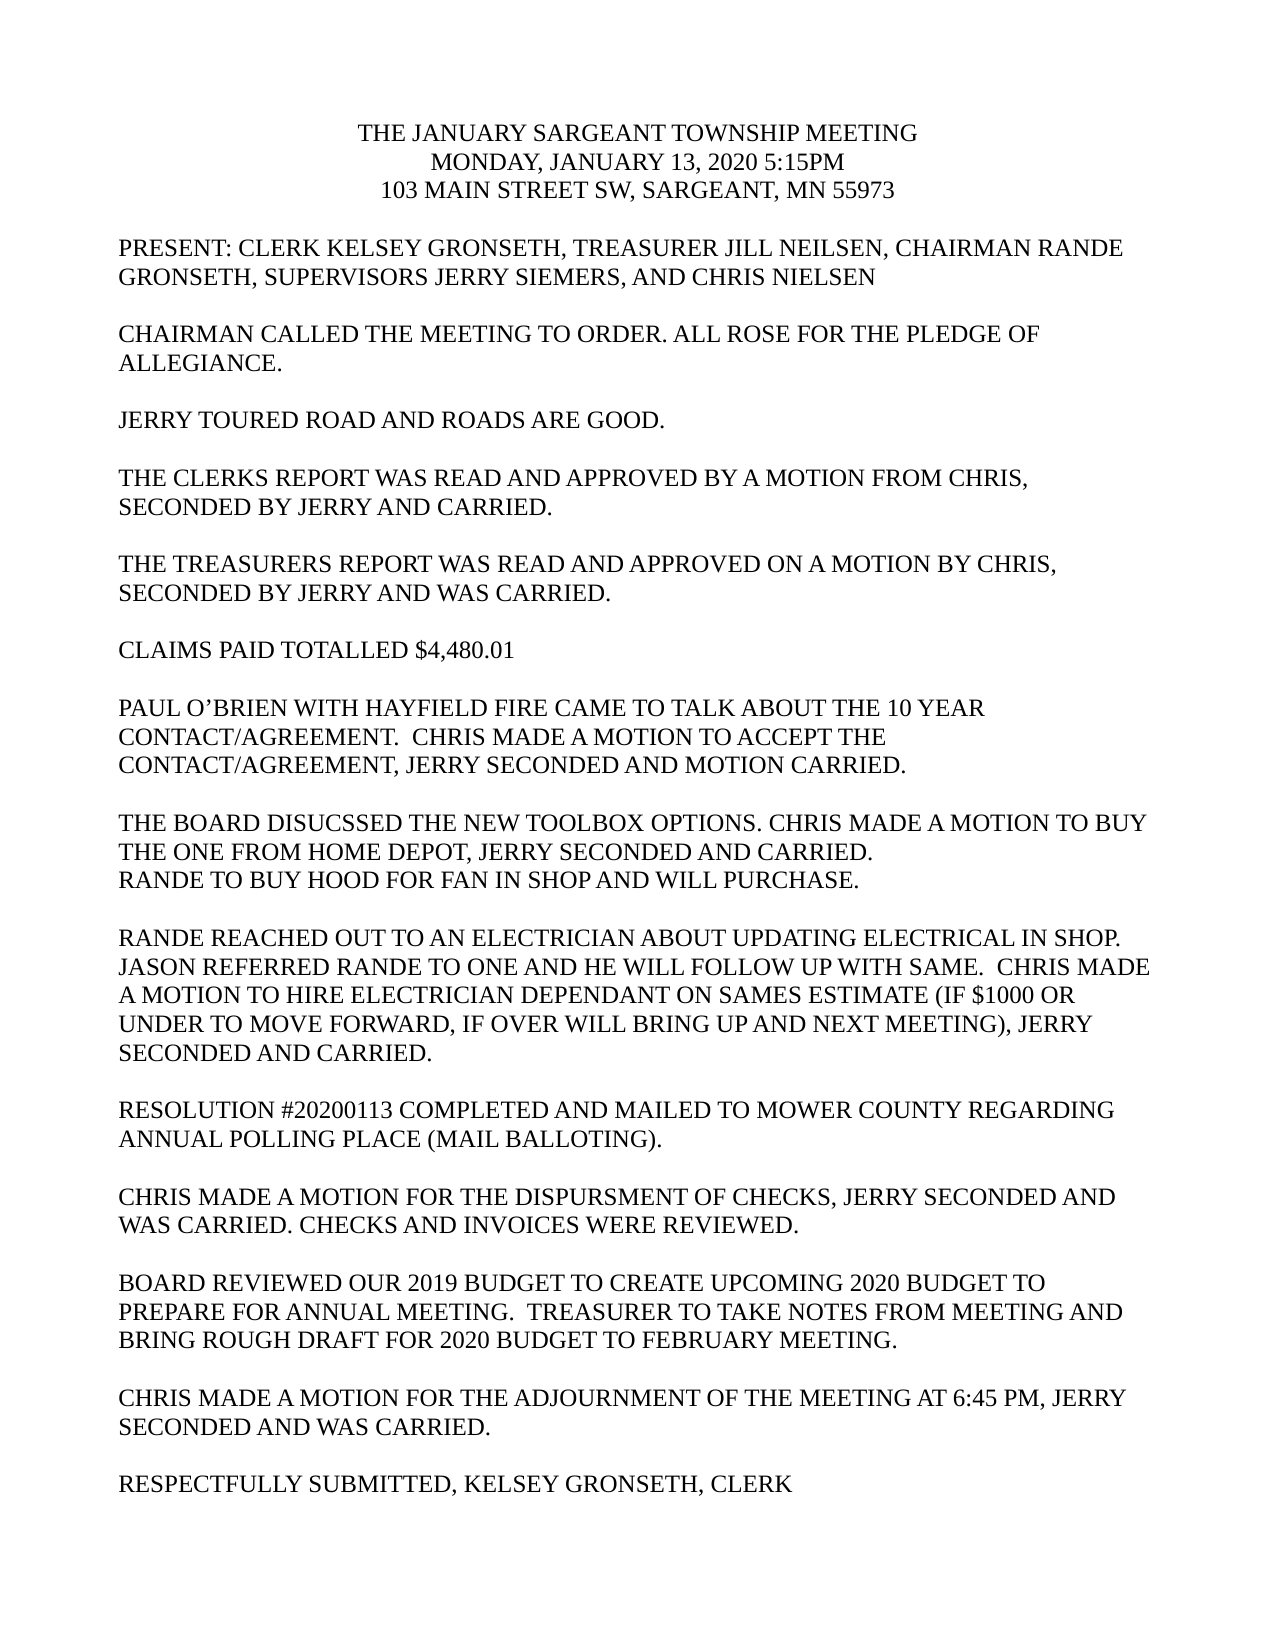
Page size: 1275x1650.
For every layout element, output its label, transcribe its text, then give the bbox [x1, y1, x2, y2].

text BOARD REVIEWED OUR 2019 BUDGET TO CREATE UPCOMING 2020 BUDGET TO PREPARE FOR ANNUAL MEETING. TREASURER TO TAKE NOTES FROM MEETING AND BRING ROUGH DRAFT FOR 2020 BUDGET TO FEBRUARY MEETING. [118, 1268, 1157, 1354]
text RANDE REACHED OUT TO AN ELECTRICIAN ABOUT UPDATING ELECTRICAL IN SHOP. JASON REFERRED RANDE TO ONE AND HE WILL FOLLOW UP WITH SAME. CHRIS MADE A MOTION TO HIRE ELECTRICIAN DEPENDANT ON SAMES ESTIMATE (IF $1000 OR UNDER TO MOVE FORWARD, IF OVER WILL BRING UP AND NEXT MEETING), JERRY SECONDED AND CARRIED. [118, 923, 1157, 1067]
text RESOLUTION #20200113 COMPLETED AND MAILED TO MOWER COUNTY REGARDING ANNUAL POLLING PLACE (MAIL BALLOTING). [118, 1096, 1157, 1153]
text CHRIS MADE A MOTION FOR THE DISPURSMENT OF CHECKS, JERRY SECONDED AND WAS CARRIED. CHECKS AND INVOICES WERE REVIEWED. [118, 1182, 1157, 1239]
text CLAIMS PAID TOTALLED $4,480.01 [118, 636, 1157, 664]
text THE CLERKS REPORT WAS READ AND APPROVED BY A MOTION FROM CHRIS, SECONDED BY JERRY AND CARRIED. [118, 463, 1157, 521]
text PRESENT: CLERK KELSEY GRONSETH, TREASURER JILL NEILSEN, CHAIRMAN RANDE GRONSETH, SUPERVISORS JERRY SIEMERS, AND CHRIS NIELSEN [118, 233, 1157, 291]
text THE BOARD DISUCSSED THE NEW TOOLBOX OPTIONS. CHRIS MADE A MOTION TO BUY THE ONE FROM HOME DEPOT, JERRY SECONDED AND CARRIED. [118, 808, 1157, 866]
text CHAIRMAN CALLED THE MEETING TO ORDER. ALL ROSE FOR THE PLEDGE OF ALLEGIANCE. [118, 319, 1157, 377]
text RANDE TO BUY HOOD FOR FAN IN SHOP AND WILL PURCHASE. [118, 866, 1157, 894]
text THE TREASURERS REPORT WAS READ AND APPROVED ON A MOTION BY CHRIS, SECONDED BY JERRY AND WAS CARRIED. [118, 549, 1157, 607]
text MONDAY, JANUARY 13, 2020 5:15PM [118, 147, 1157, 176]
text CHRIS MADE A MOTION FOR THE ADJOURNMENT OF THE MEETING AT 6:45 PM, JERRY SECONDED AND WAS CARRIED. [118, 1383, 1157, 1441]
text THE JANUARY SARGEANT TOWNSHIP MEETING [118, 118, 1157, 147]
text PAUL O’BRIEN WITH HAYFIELD FIRE CAME TO TALK ABOUT THE 10 YEAR CONTACT/AGREEMENT. CHRIS MADE A MOTION TO ACCEPT THE CONTACT/AGREEMENT, JERRY SECONDED AND MOTION CARRIED. [118, 693, 1157, 779]
text RESPECTFULLY SUBMITTED, KELSEY GRONSETH, CLERK [118, 1469, 1157, 1498]
text JERRY TOURED ROAD AND ROADS ARE GOOD. [118, 406, 1157, 434]
text 103 MAIN STREET SW, SARGEANT, MN 55973 [118, 176, 1157, 204]
